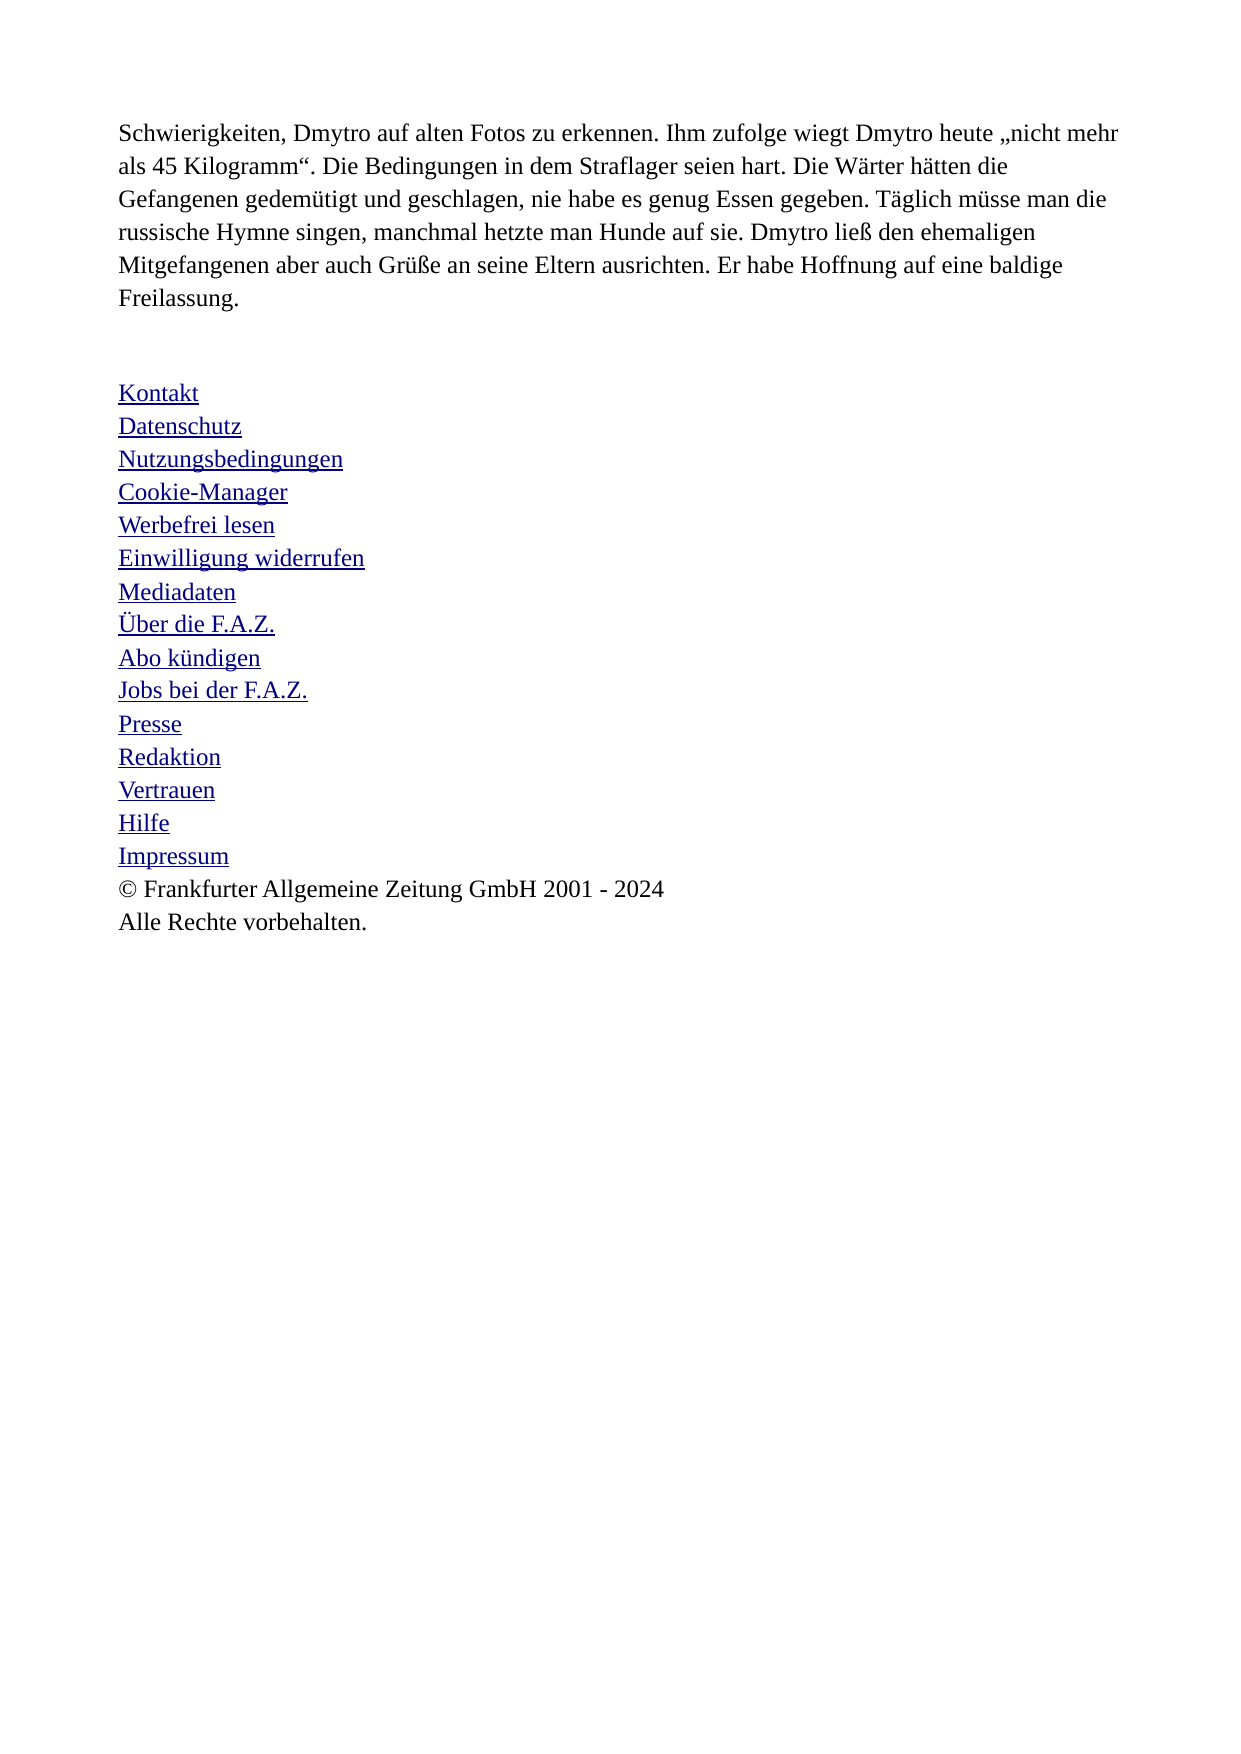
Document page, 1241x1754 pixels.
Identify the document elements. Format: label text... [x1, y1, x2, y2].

text Presse [118, 709, 1122, 737]
text Hilfe [118, 808, 1122, 836]
text Impressum [118, 841, 1122, 869]
text Über die F.A.Z. [118, 609, 1122, 638]
text Datenschutz [118, 411, 1122, 440]
text Einwilligung widerrufen [118, 543, 1122, 572]
text Werbefrei lesen [118, 511, 1122, 539]
text Schwierigkeiten, Dmytro auf alten Fotos zu erkennen. Ihm zufolge wiegt Dmytro heute „nicht mehr als 45 Kilogramm“. Die Bedingungen in dem Straflager seien hart. Die Wärter hätten die Gefangenen gedemütigt und geschlagen, nie habe es genug Essen gegeben. Täglich müsse man die russische Hymne singen, manchmal hetzte man Hunde auf sie. Dmytro ließ den ehemaligen Mitgefangenen aber auch Grüße an seine Eltern ausrichten. Er habe Hoffnung auf eine baldige Freilassung. [118, 118, 1122, 312]
text Abo kündigen [118, 643, 1122, 671]
text Mediadaten [118, 577, 1122, 605]
text Redaktion [118, 742, 1122, 770]
text © Frankfurter Allgemeine Zeitung GmbH 2001 - 2024 Alle Rechte vorbehalten. [118, 874, 1122, 936]
text Jobs bei der F.A.Z. [118, 676, 1122, 704]
text Vertrauen [118, 775, 1122, 803]
text Nutzungsbedingungen [118, 444, 1122, 473]
text Cookie-Manager [118, 477, 1122, 506]
text Kontakt [118, 378, 1122, 407]
